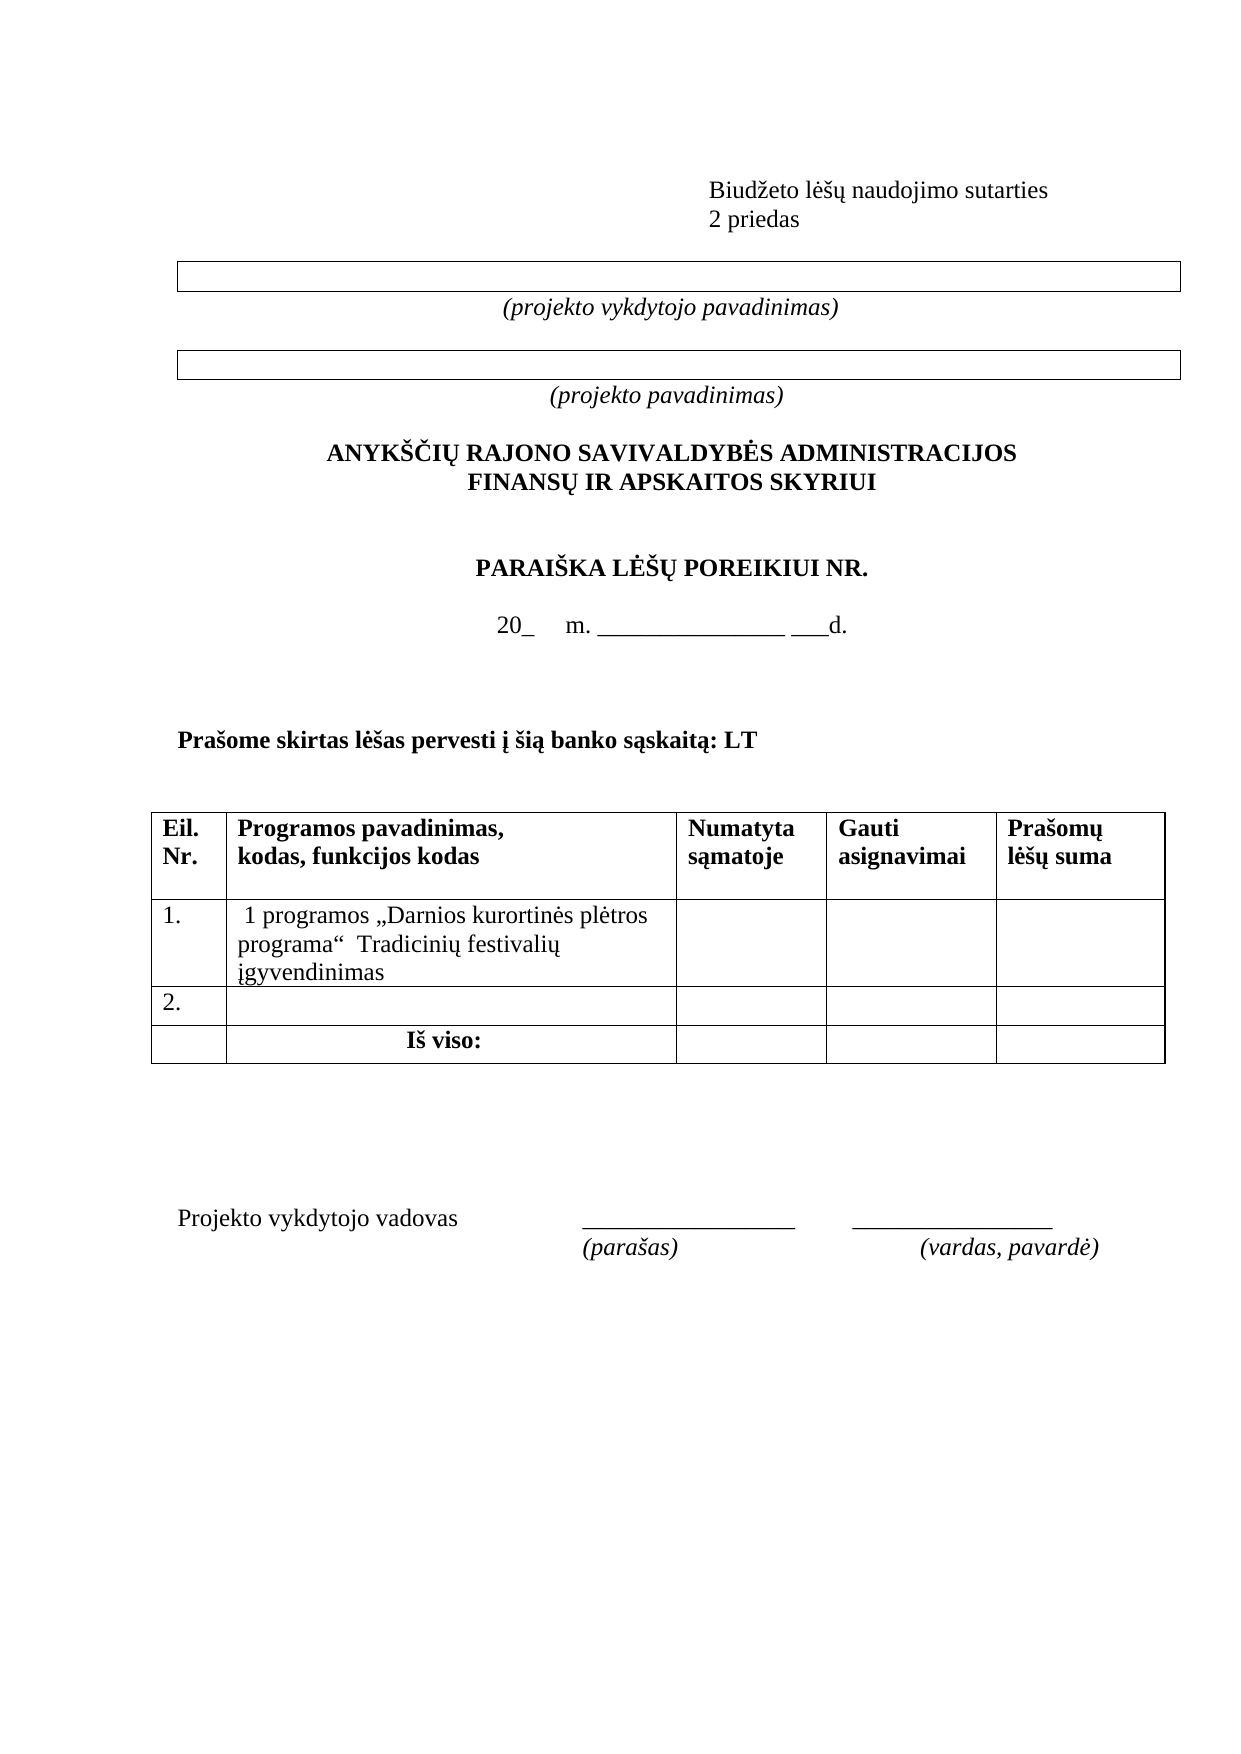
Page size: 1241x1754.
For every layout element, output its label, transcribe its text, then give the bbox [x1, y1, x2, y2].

table_header Eil. Nr. [152, 813, 226, 899]
text Prašome skirtas lėšas pervesti į šią banko sąskaitą: LT [177, 725, 1167, 754]
text FINANSŲ IR APSKAITOS SKYRIUI [177, 467, 1167, 495]
table_cell [677, 987, 826, 1024]
text Biudžeto lėšų naudojimo sutarties [177, 175, 1166, 204]
table_cell Iš viso: [227, 1026, 676, 1063]
table_header [178, 262, 1180, 291]
text PARAIŠKA LĖŠŲ POREIKIUI NR. [177, 553, 1167, 582]
table_cell [677, 900, 826, 986]
table_cell [827, 987, 996, 1024]
text ANYKŠČIŲ RAJONO SAVIVALDYBĖS ADMINISTRACIJOS [177, 438, 1167, 467]
text (projekto pavadinimas) [169, 380, 1167, 409]
text 2 priedas [177, 204, 1166, 232]
table_cell [997, 900, 1164, 986]
table_cell [677, 1026, 826, 1063]
table_header [178, 351, 1180, 379]
table_cell [152, 1026, 226, 1063]
text Projekto vykdytojo vadovas _________________ ________________ [177, 1203, 1167, 1232]
table_cell [997, 987, 1164, 1024]
table_cell 1. [152, 900, 226, 986]
table_header Numatyta sąmatoje [677, 813, 826, 899]
text (parašas) (vardas, pavardė) [238, 1232, 1167, 1260]
text (projekto vykdytojo pavadinimas) [177, 292, 1167, 321]
table_header Programos pavadinimas, kodas, funkcijos kodas [227, 813, 676, 899]
table_header Gauti asignavimai [827, 813, 996, 899]
table_cell [227, 987, 676, 1024]
table_header Prašomų lėšų suma [997, 813, 1164, 899]
table_cell [827, 1026, 996, 1063]
table_cell [997, 1026, 1164, 1063]
table_cell 2. [152, 987, 226, 1024]
table_cell [827, 900, 996, 986]
text 20_ m. _______________ ___d. [177, 610, 1167, 639]
table_cell 1 programos „Darnios kurortinės plėtros programa“ Tradicinių festivalių įgyvendinimas [227, 900, 676, 986]
